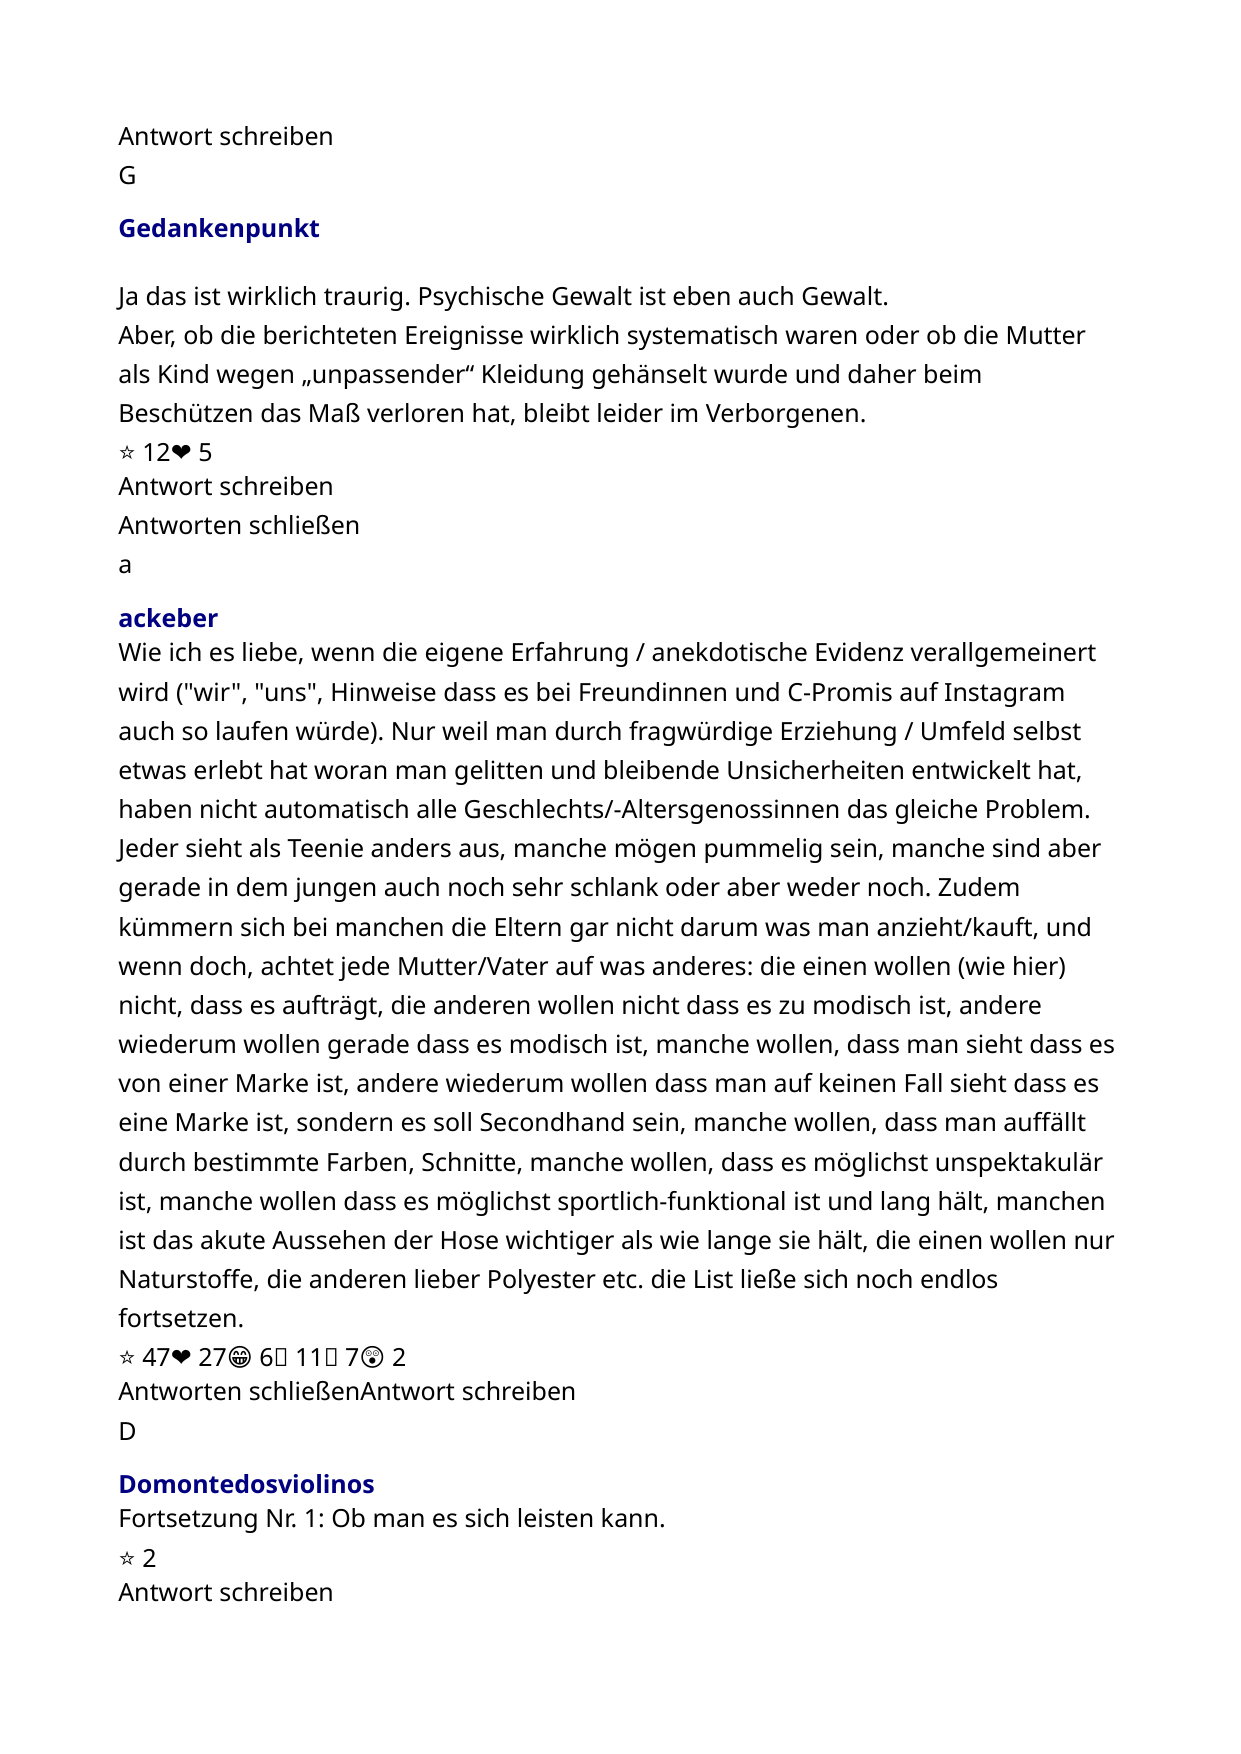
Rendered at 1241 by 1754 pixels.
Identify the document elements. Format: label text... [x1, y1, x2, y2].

text ⭐️ 2 [118, 1540, 1122, 1574]
text Antwort schreiben [118, 469, 1122, 503]
text ⭐️ 47❤️ 27😁 6🙁 11🤨 7😲 2 [118, 1340, 1122, 1374]
text Ja das ist wirklich traurig. Psychische Gewalt ist eben auch Gewalt. [118, 278, 1122, 312]
subtitle ackeber [118, 601, 1122, 635]
text ⭐️ 12❤️ 5 [118, 435, 1122, 469]
text Antwort schreiben [118, 118, 1122, 152]
text Antworten schließen [118, 508, 1122, 542]
text Wie ich es liebe, wenn die eigene Erfahrung / anekdotische Evidenz verallgemeinert wird ("wir", "uns", Hinweise dass es bei Freundinnen und C-Promis auf Instagram auch so laufen würde). Nur weil man durch fragwürdige Erziehung / Umfeld selbst etwas erlebt hat woran man gelitten und bleibende Unsicherheiten entwickelt hat, haben nicht automatisch alle Geschlechts/-Altersgenossinnen das gleiche Problem. [118, 635, 1122, 826]
text G [118, 157, 1122, 191]
text Fortsetzung Nr. 1: Ob man es sich leisten kann. [118, 1501, 1122, 1535]
subtitle Domontedosviolinos [118, 1467, 1122, 1501]
text a [118, 547, 1122, 581]
text Antwort schreiben [118, 1574, 1122, 1608]
text Jeder sieht als Teenie anders aus, manche mögen pummelig sein, manche sind aber gerade in dem jungen auch noch sehr schlank oder aber weder noch. Zudem kümmern sich bei manchen die Eltern gar nicht darum was man anzieht/kauft, und wenn doch, achtet jede Mutter/Vater auf was anderes: die einen wollen (wie hier) nicht, dass es aufträgt, die anderen wollen nicht dass es zu modisch ist, andere wiederum wollen gerade dass es modisch ist, manche wollen, dass man sieht dass es von einer Marke ist, andere wiederum wollen dass man auf keinen Fall sieht dass es eine Marke ist, sondern es soll Secondhand sein, manche wollen, dass man auffällt durch bestimmte Farben, Schnitte, manche wollen, dass es möglichst unspektakulär ist, manche wollen dass es möglichst sportlich-funktional ist und lang hält, manchen ist das akute Aussehen der Hose wichtiger als wie lange sie hält, die einen wollen nur Naturstoffe, die anderen lieber Polyester etc. die List ließe sich noch endlos fortsetzen. [118, 831, 1122, 1335]
text Aber, ob die berichteten Ereignisse wirklich systematisch waren oder ob die Mutter als Kind wegen „unpassender“ Kleidung gehänselt wurde und daher beim Beschützen das Maß verloren hat, bleibt leider im Verborgenen. [118, 317, 1122, 430]
text D [118, 1413, 1122, 1447]
subtitle Gedankenpunkt [118, 211, 1122, 245]
text Antworten schließenAntwort schreiben [118, 1374, 1122, 1408]
